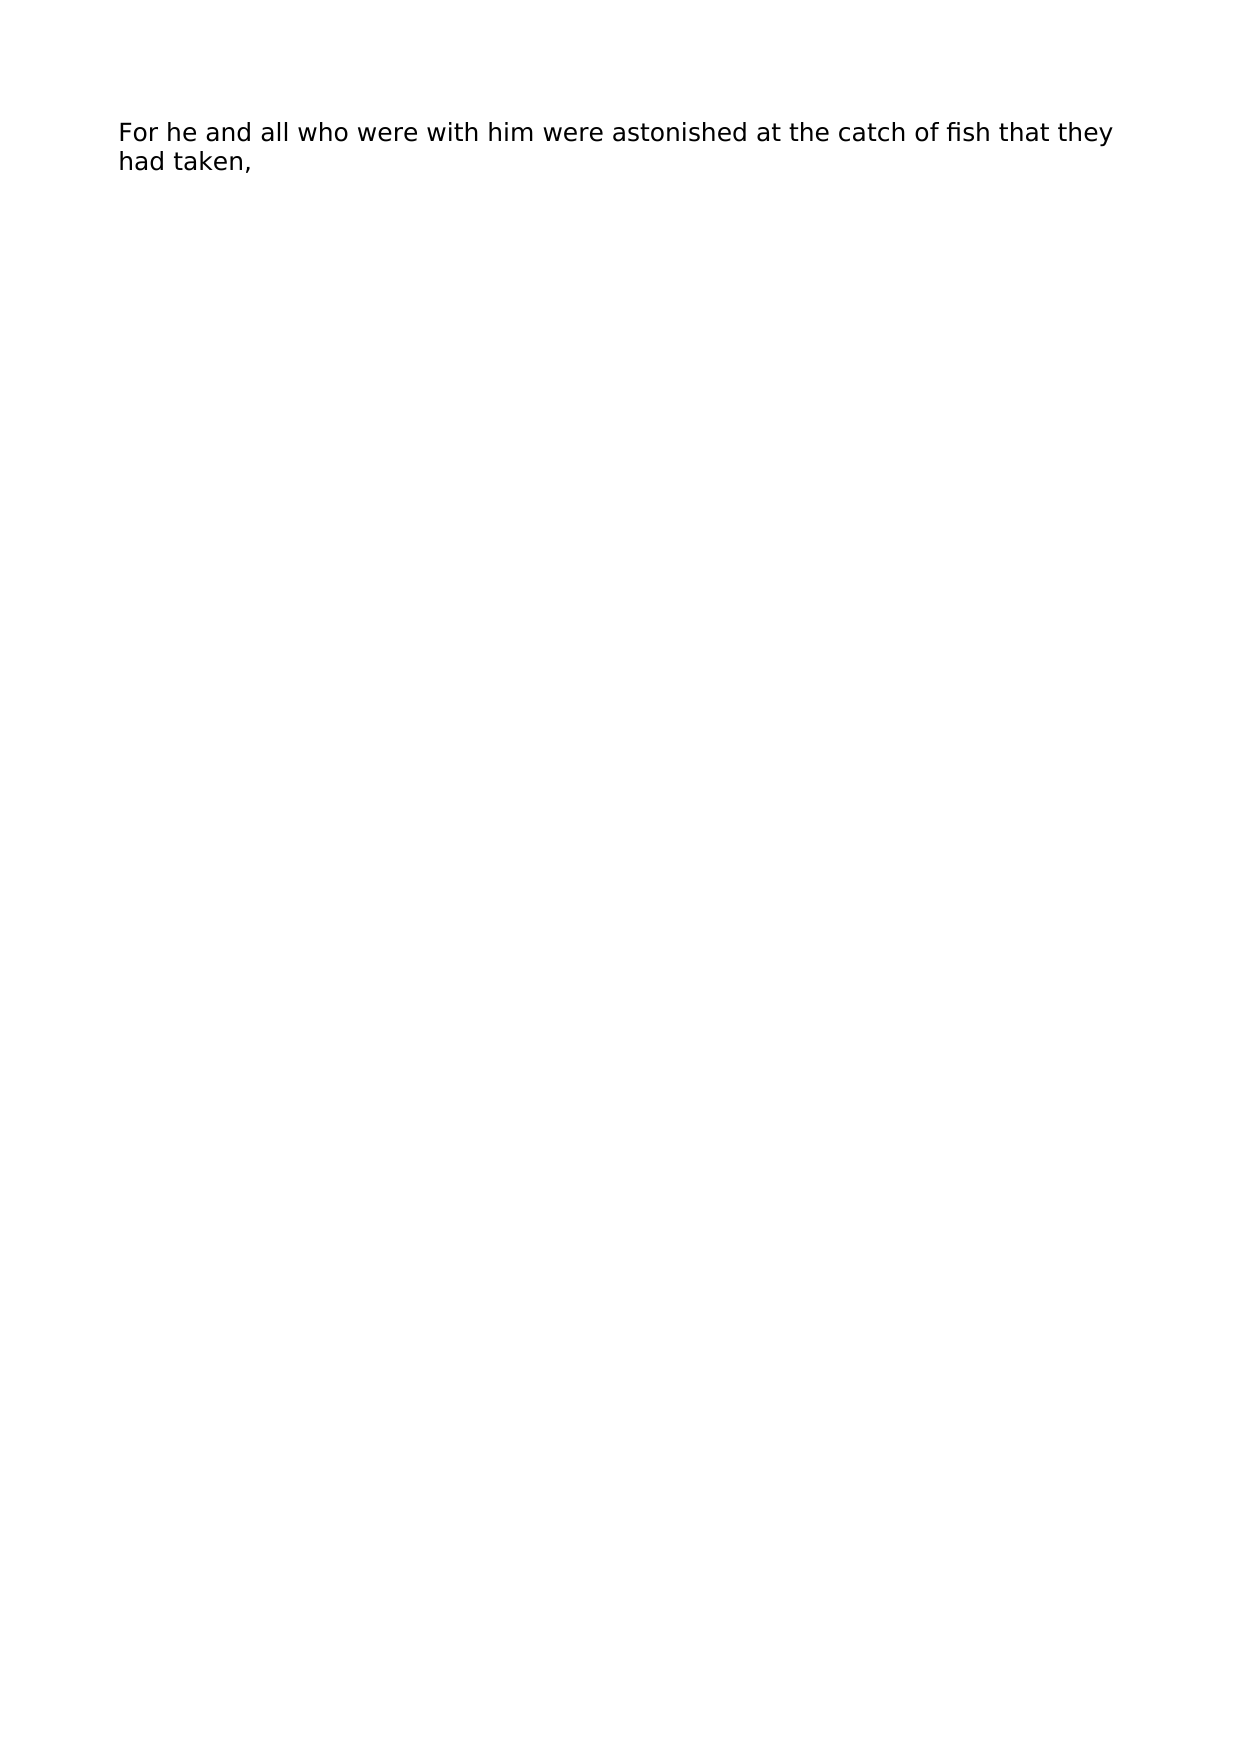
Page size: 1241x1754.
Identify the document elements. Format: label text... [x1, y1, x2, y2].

text For he and all who were with him were astonished at the catch of fish that they had taken, [118, 118, 1122, 176]
